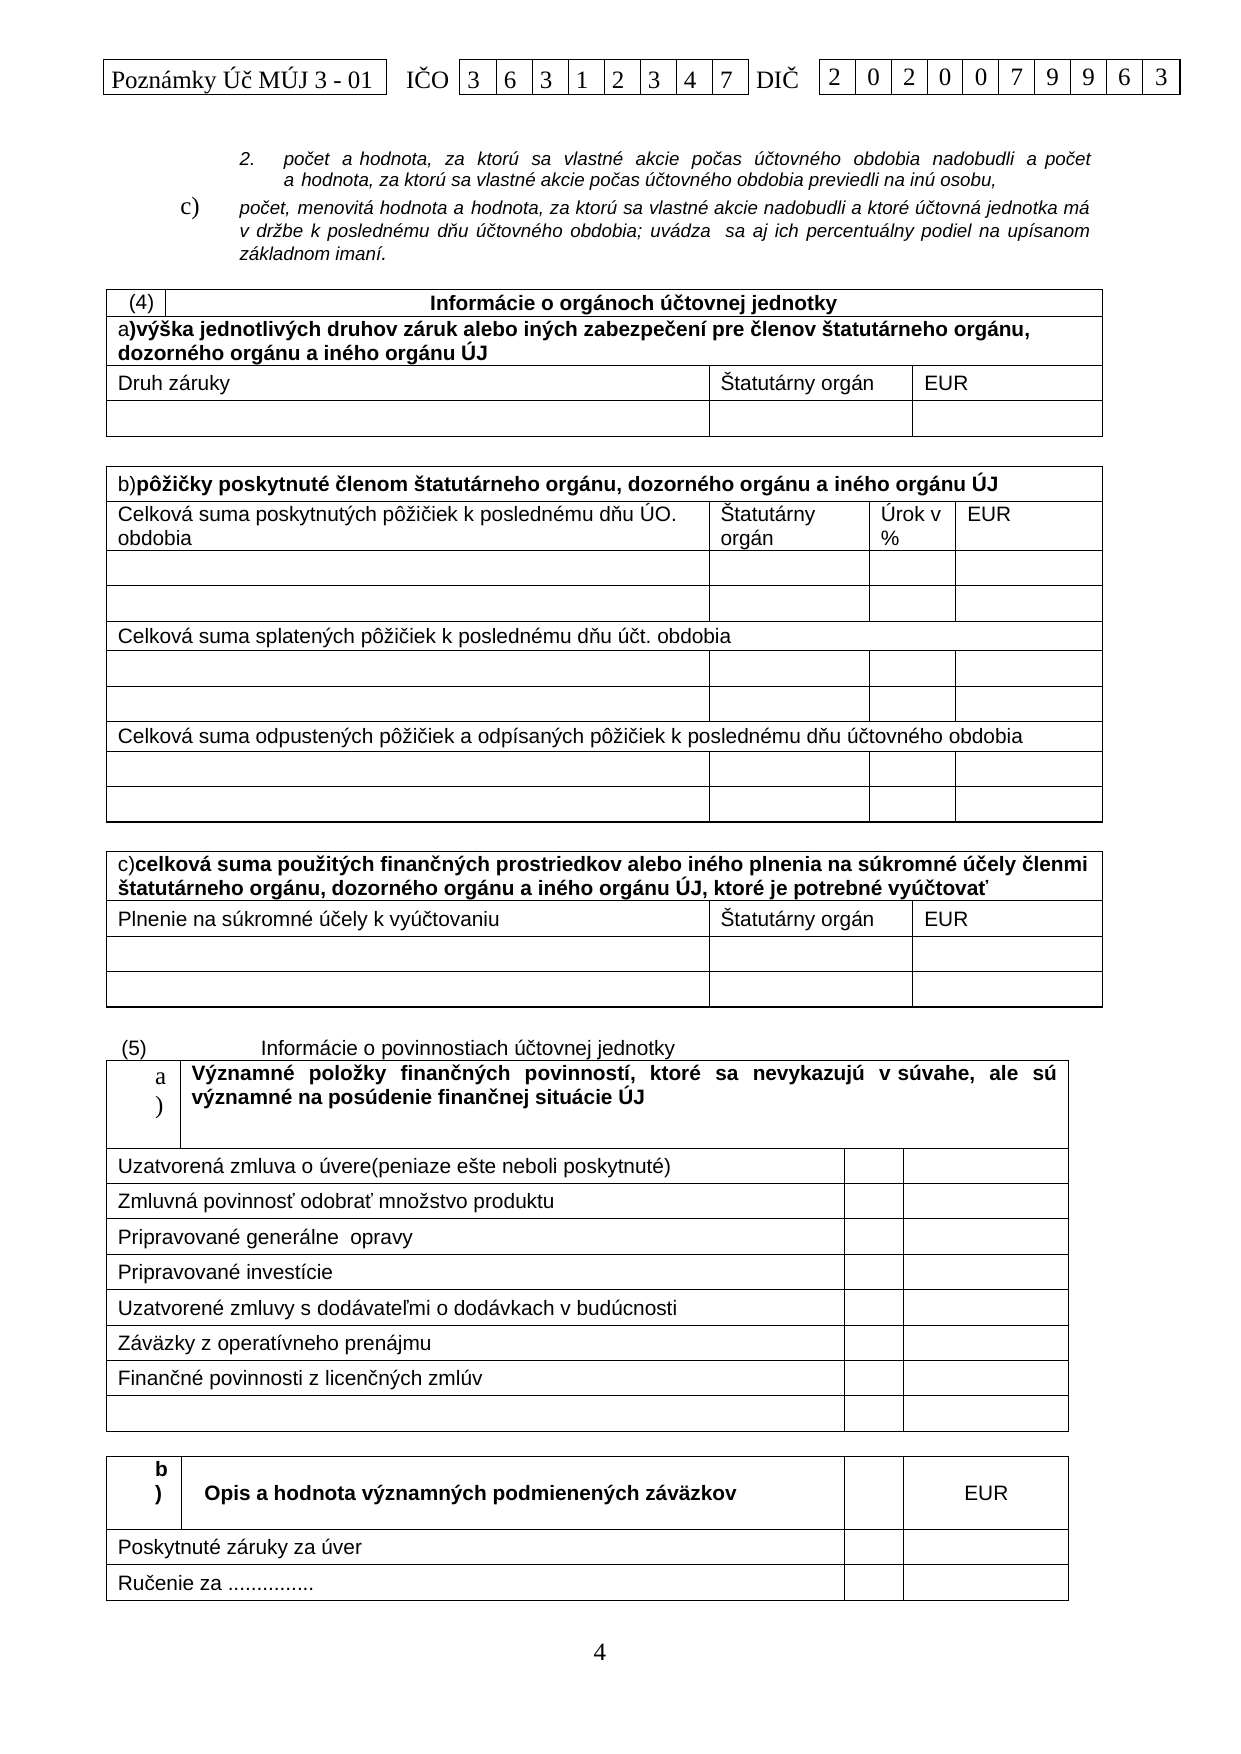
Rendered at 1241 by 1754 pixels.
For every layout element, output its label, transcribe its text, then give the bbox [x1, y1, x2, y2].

table_cell [870, 651, 955, 686]
table_cell [870, 586, 955, 621]
table_cell Štatutárny orgán [710, 901, 912, 936]
table_cell EUR [913, 901, 1102, 936]
table_cell Celková suma poskytnutých pôžičiek k poslednému dňu ÚO. obdobia [107, 502, 709, 550]
table_cell [904, 1290, 1068, 1324]
table_cell [845, 1361, 903, 1395]
table_cell [710, 551, 869, 585]
table_cell [904, 1219, 1068, 1254]
table_cell Štatutárny orgán [710, 366, 912, 400]
table_cell [956, 651, 1102, 686]
table_cell [913, 972, 1102, 1006]
table_cell [904, 1530, 1068, 1564]
table_cell Finančné povinnosti z licenčných zmlúv [107, 1361, 844, 1395]
table_cell [845, 1255, 903, 1289]
table_cell [710, 937, 912, 971]
table_cell Úrok v % [870, 502, 955, 550]
table_cell Pripravované generálne opravy [107, 1219, 844, 1254]
table_cell Poskytnuté záruky za úver [107, 1530, 844, 1564]
table_cell [904, 1255, 1068, 1289]
table_cell [710, 752, 869, 786]
table_cell [913, 401, 1102, 436]
table_cell [845, 1530, 903, 1564]
table_cell EUR [956, 502, 1102, 550]
table_cell Uzatvorené zmluvy s dodávateľmi o dodávkach v budúcnosti [107, 1290, 844, 1324]
table_cell Štatutárny orgán [710, 502, 869, 550]
table_cell [870, 787, 955, 821]
table_cell [904, 1184, 1068, 1218]
table_cell [845, 1290, 903, 1324]
table_cell a)výška jednotlivých druhov záruk alebo iných zabezpečení pre členov štatutárneho orgánu, dozorného orgánu a iného orgánu ÚJ [107, 317, 1102, 365]
table_cell [956, 687, 1102, 721]
table_cell [107, 1396, 844, 1431]
table_cell [107, 937, 709, 971]
table_cell [107, 551, 709, 585]
table_cell [710, 401, 912, 436]
table_cell [107, 651, 709, 686]
table_cell [956, 787, 1102, 821]
table_cell Celková suma odpustených pôžičiek a odpísaných pôžičiek k poslednému dňu účtovného obdobia [107, 722, 1102, 751]
table_header [107, 1061, 180, 1147]
table_cell Celková suma splatených pôžičiek k poslednému dňu účt. obdobia [107, 622, 1102, 650]
table_cell [845, 1326, 903, 1360]
table_cell Ručenie za ............... [107, 1565, 844, 1599]
table_cell Plnenie na súkromné účely k vyúčtovaniu [107, 901, 709, 936]
table_cell [845, 1149, 903, 1183]
table_cell [845, 1184, 903, 1218]
table_cell [107, 752, 709, 786]
table_header EUR [904, 1457, 1068, 1529]
list Informácie o povinnostiach účtovnej jednotky [121, 1036, 1092, 1060]
table_header [107, 1457, 181, 1529]
table_cell [904, 1149, 1068, 1183]
table_cell EUR [913, 366, 1102, 400]
table_cell Záväzky z operatívneho prenájmu [107, 1326, 844, 1360]
table_cell [956, 586, 1102, 621]
table_cell [710, 687, 869, 721]
table_cell [913, 937, 1102, 971]
table_header c)celková suma použitých finančných prostriedkov alebo iného plnenia na súkromné účely členmi štatutárneho orgánu, dozorného orgánu a iného orgánu ÚJ, ktoré je potrebné vyúčtovať [107, 852, 1102, 900]
list počet a hodnota, za ktorú sa vlastné akcie počas účtovného obdobia nadobudli a počet a hodnota, za ktorú sa vlastné akcie počas účtovného obdobia previedli na inú osobu, [239, 148, 1092, 191]
table_cell [710, 586, 869, 621]
table_cell [107, 787, 709, 821]
table_cell [904, 1326, 1068, 1360]
table_cell [107, 687, 709, 721]
table_cell [870, 687, 955, 721]
table_cell [107, 586, 709, 621]
table_cell Druh záruky [107, 366, 709, 400]
table_cell [845, 1396, 903, 1431]
table_cell Zmluvná povinnosť odobrať množstvo produktu [107, 1184, 844, 1218]
table_cell [845, 1565, 903, 1599]
table_cell Pripravované investície [107, 1255, 844, 1289]
table_cell [107, 972, 709, 1006]
table_cell [107, 401, 709, 436]
table_cell [845, 1219, 903, 1254]
table_cell [904, 1565, 1068, 1599]
table_cell [710, 972, 912, 1006]
table_cell [710, 787, 869, 821]
table_header [845, 1457, 903, 1529]
table_header [107, 290, 165, 316]
table_header Opis a hodnota významných podmienených záväzkov [182, 1457, 844, 1529]
table_header Informácie o orgánoch účtovnej jednotky [166, 290, 1102, 316]
table_cell [870, 752, 955, 786]
table_cell [956, 752, 1102, 786]
table_header Významné položky finančných povinností, ktoré sa nevykazujú v súvahe, ale sú významné na posúdenie finančnej situácie ÚJ [181, 1061, 1068, 1147]
table_cell [870, 551, 955, 585]
table_cell [904, 1396, 1068, 1431]
table_cell [956, 551, 1102, 585]
table_cell [904, 1361, 1068, 1395]
list počet, menovitá hodnota a hodnota, za ktorú sa vlastné akcie nadobudli a ktoré účtovná jednotka má v držbe k poslednému dňu účtovného obdobia; uvádza sa aj ich percentuálny podiel na upísanom základnom imaní. [180, 191, 1092, 265]
table_cell Uzatvorená zmluva o úvere(peniaze ešte neboli poskytnuté) [107, 1149, 844, 1183]
table_cell [710, 651, 869, 686]
table_header b)pôžičky poskytnuté členom štatutárneho orgánu, dozorného orgánu a iného orgánu ÚJ [107, 467, 1102, 501]
